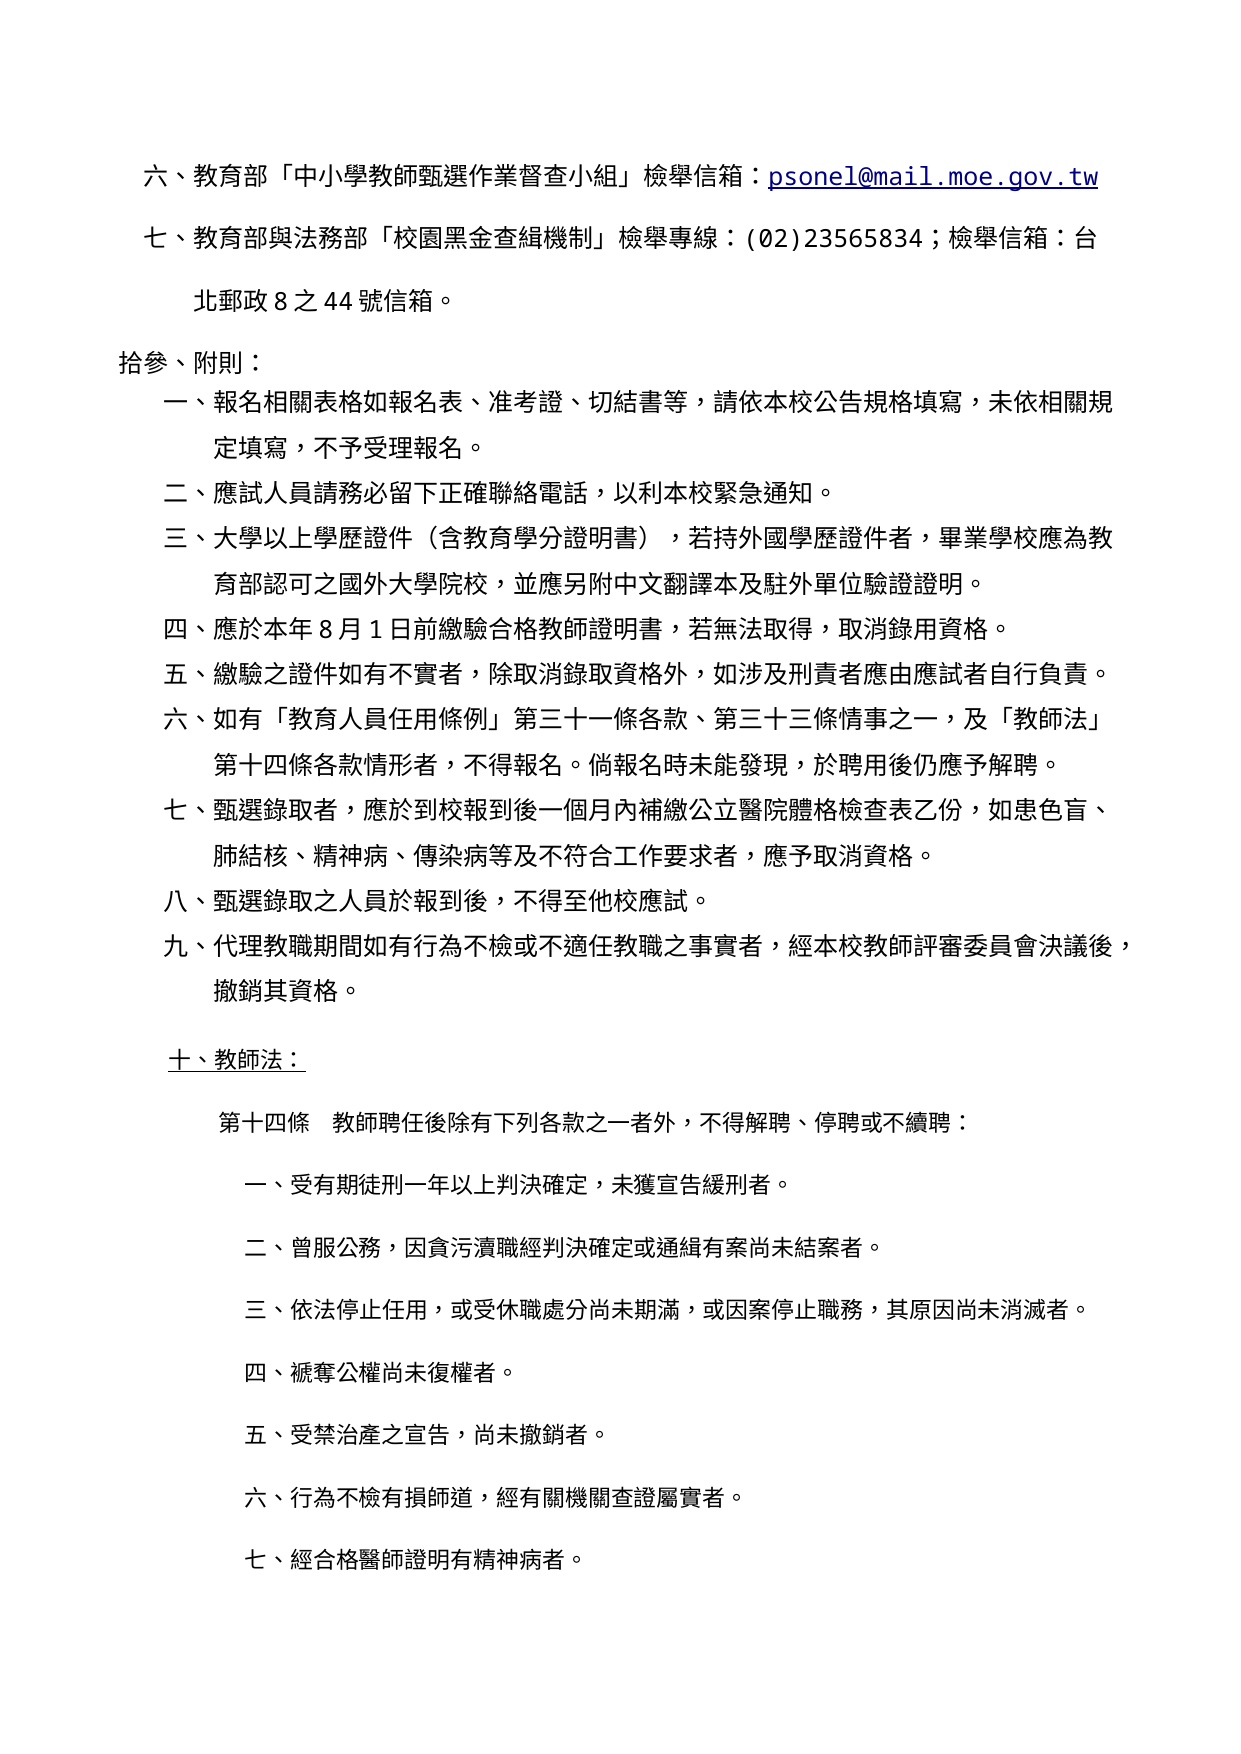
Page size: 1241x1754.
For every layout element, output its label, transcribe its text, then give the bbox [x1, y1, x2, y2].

text 六、如有「教育人員任用條例」第三十一條各款、第三十三條情事之一，及「教師法」第十四條各款情形者，不得報名。倘報名時未能發現，於聘用後仍應予解聘。 [163, 700, 1122, 782]
text 九、代理教職期間如有行為不檢或不適任教職之事實者，經本校教師評審委員會決議後，撤銷其資格。 [163, 927, 1122, 1008]
text 四、褫奪公權尚未復權者。 [118, 1330, 1122, 1392]
text 七、甄選錄取者，應於到校報到後一個月內補繳公立醫院體格檢查表乙份，如患色盲、肺結核、精神病、傳染病等及不符合工作要求者，應予取消資格。 [163, 791, 1122, 872]
text 七、經合格醫師證明有精神病者。 [118, 1517, 1122, 1580]
text 一、報名相關表格如報名表、准考證、切結書等，請依本校公告規格填寫，未依相關規定填寫，不予受理報名。 [163, 383, 1122, 464]
text 二、曾服公務，因貪污瀆職經判決確定或通緝有案尚未結案者。 [118, 1205, 1122, 1267]
text 一、受有期徒刑一年以上判決確定，未獲宣告緩刑者。 [118, 1142, 1122, 1205]
text 第十四條 教師聘任後除有下列各款之一者外，不得解聘、停聘或不續聘： [118, 1080, 1122, 1142]
text 三、大學以上學歷證件（含教育學分證明書），若持外國學歷證件者，畢業學校應為教育部認可之國外大學院校，並應另附中文翻譯本及駐外單位驗證證明。 [163, 519, 1122, 600]
text 六、行為不檢有損師道，經有關機關查證屬實者。 [118, 1455, 1122, 1517]
text 二、應試人員請務必留下正確聯絡電話，以利本校緊急通知。 [163, 473, 1122, 510]
text 八、甄選錄取之人員於報到後，不得至他校應試。 [163, 881, 1122, 917]
text 拾參、附則： [118, 320, 1122, 383]
text 三、依法停止任用，或受休職處分尚未期滿，或因案停止職務，其原因尚未消滅者。 [244, 1267, 1122, 1330]
text 七、教育部與法務部「校園黑金查緝機制」檢舉專線：(02)23565834；檢舉信箱：台北郵政8之44號信箱。 [143, 195, 1122, 320]
text 五、受禁治產之宣告，尚未撤銷者。 [118, 1392, 1122, 1455]
text 四、應於本年8月1日前繳驗合格教師證明書，若無法取得，取消錄用資格。 [163, 609, 1122, 646]
text 十、教師法： [118, 1017, 1122, 1080]
text 五、繳驗之證件如有不實者，除取消錄取資格外，如涉及刑責者應由應試者自行負責。 [163, 655, 1122, 691]
text 六、教育部「中小學教師甄選作業督查小組」檢舉信箱：psonel@mail.moe.gov.tw [118, 133, 1122, 195]
